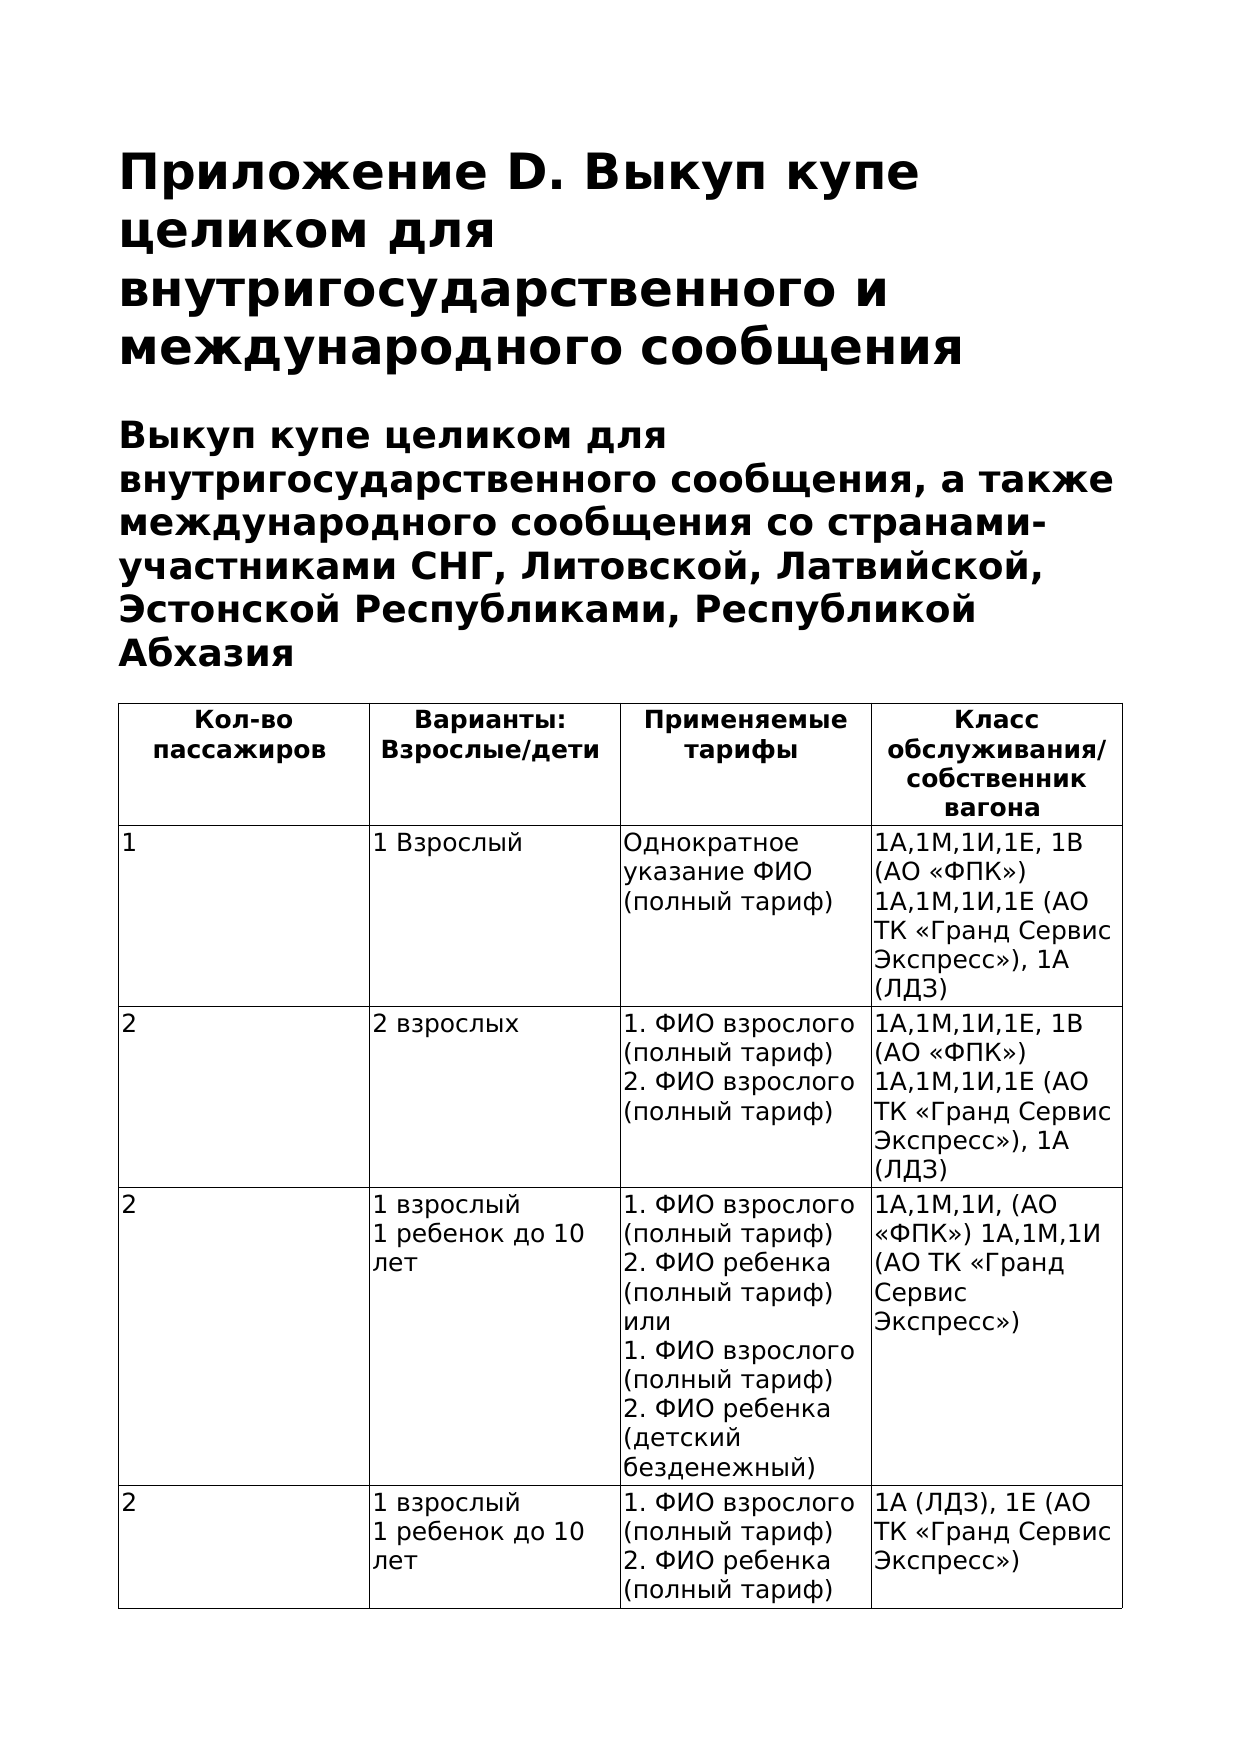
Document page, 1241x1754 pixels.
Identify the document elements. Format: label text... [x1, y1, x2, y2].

table_cell 1 [119, 826, 369, 1006]
table_header Класс обслуживания/ собственник вагона [872, 704, 1122, 825]
table_cell 2 [119, 1188, 369, 1485]
table_cell 2 взрослых [370, 1007, 620, 1187]
table_cell 1А,1М,1И,1Е, 1В (АО «ФПК») 1А,1М,1И,1Е (АО ТК «Гранд Сервис Экспресс»), 1А (ЛДЗ) [872, 826, 1122, 1006]
subtitle Приложение D. Выкуп купе целиком для внутригосударственного и международного сообщения [118, 143, 1122, 376]
table_cell Однократное указание ФИО (полный тариф) [621, 826, 871, 1006]
table_cell 1 взрослый 1 ребенок до 10 лет [370, 1188, 620, 1485]
table_header Применяемые тарифы [621, 704, 871, 825]
table_cell 1. ФИО взрослого (полный тариф) 2. ФИО ребенка (полный тариф) [621, 1486, 871, 1607]
subtitle Выкуп купе целиком для внутригосударственного сообщения, а также международного сообщения со странами-участниками СНГ, Литовской, Латвийской, Эстонской Республиками, Республикой Абхазия [118, 413, 1122, 675]
table_header Варианты: Взрослые/дети [370, 704, 620, 825]
table_cell 2 [119, 1486, 369, 1607]
table_header Кол-во пассажиров [119, 704, 369, 825]
table_cell 1 Взрослый [370, 826, 620, 1006]
table_cell 1А (ЛДЗ), 1Е (АО ТК «Гранд Сервис Экспресс») [872, 1486, 1122, 1607]
table_cell 1. ФИО взрослого (полный тариф) 2. ФИО взрослого (полный тариф) [621, 1007, 871, 1187]
table_cell 1 взрослый 1 ребенок до 10 лет [370, 1486, 620, 1607]
table_cell 2 [119, 1007, 369, 1187]
table_cell 1А,1М,1И, (АО «ФПК») 1А,1М,1И (АО ТК «Гранд Сервис Экспресс») [872, 1188, 1122, 1485]
table_cell 1. ФИО взрослого (полный тариф) 2. ФИО ребенка (полный тариф) или 1. ФИО взрослого (полный тариф) 2. ФИО ребенка (детский безденежный) [621, 1188, 871, 1485]
table_cell 1А,1М,1И,1Е, 1В (АО «ФПК») 1А,1М,1И,1Е (АО ТК «Гранд Сервис Экспресс»), 1А (ЛДЗ) [872, 1007, 1122, 1187]
